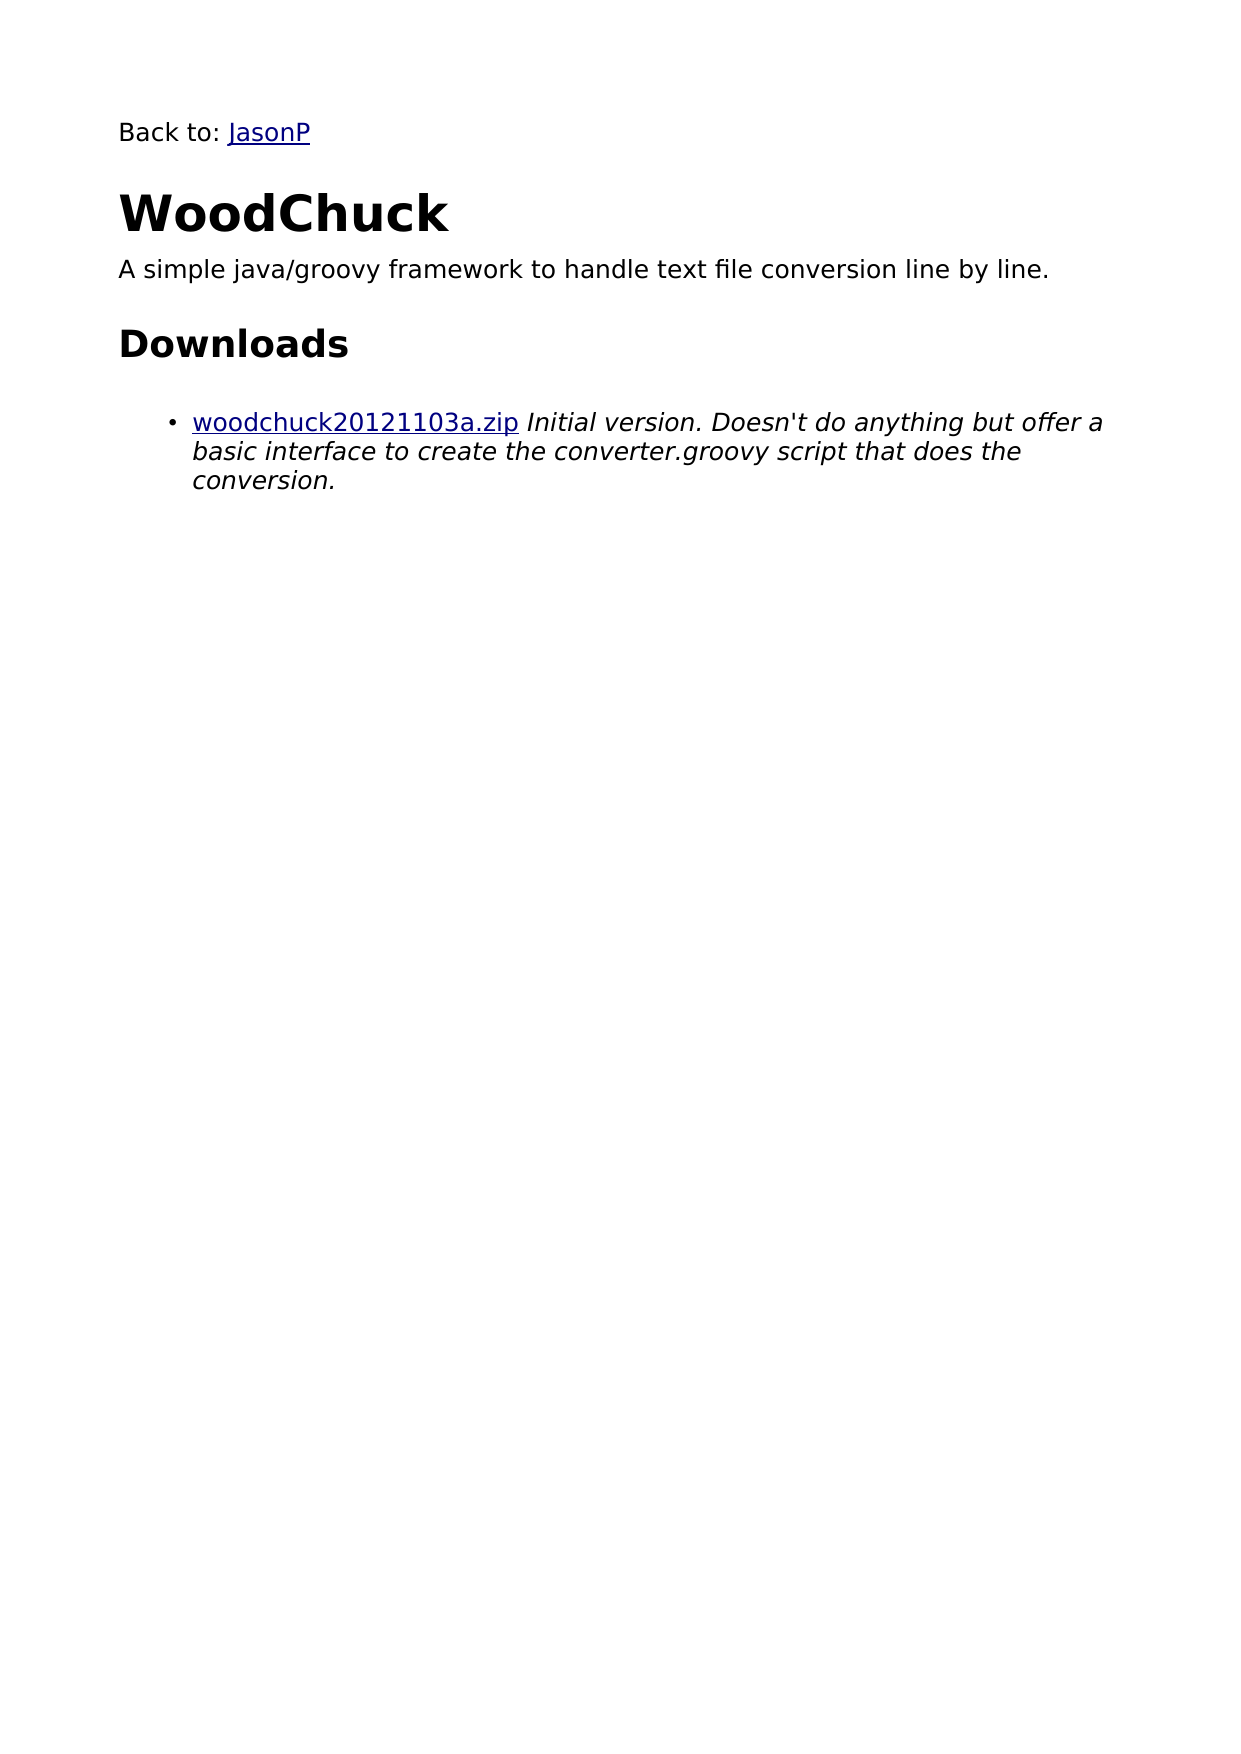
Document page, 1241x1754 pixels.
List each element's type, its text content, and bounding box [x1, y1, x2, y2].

text Back to: JasonP [118, 118, 1122, 147]
list woodchuck20121103a.zip Initial version. Doesn't do anything but offer a basic interface to create the converter.groovy script that does the conversion. [177, 408, 1122, 495]
subtitle WoodChuck [118, 185, 1122, 243]
text A simple java/groovy framework to handle text file conversion line by line. [118, 256, 1122, 285]
subtitle Downloads [118, 322, 1122, 366]
